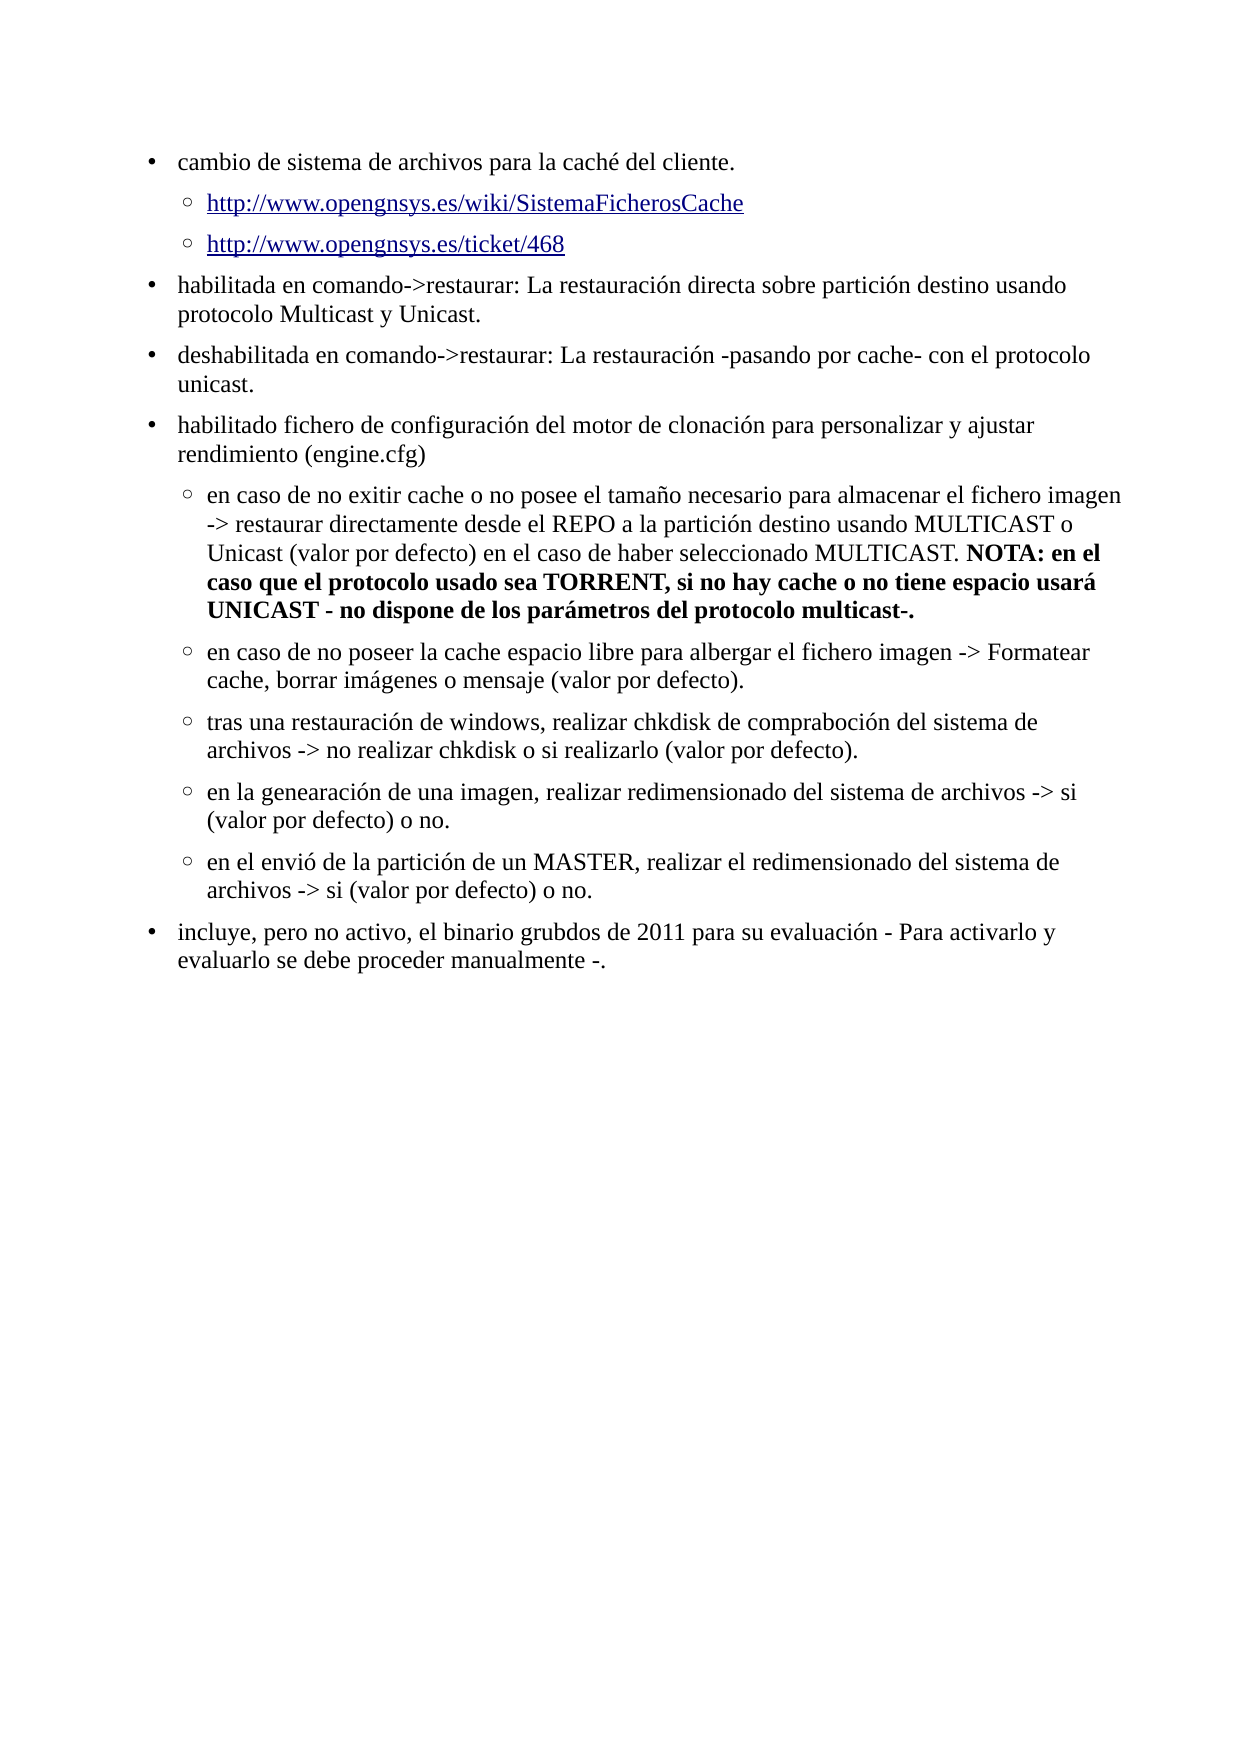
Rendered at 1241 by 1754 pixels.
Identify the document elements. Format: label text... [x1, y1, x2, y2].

list habilitada en comando->restaurar: La restauración directa sobre partición destino usando protocolo Multicast y Unicast. [148, 271, 1122, 328]
list en la genearación de una imagen, realizar redimensionado del sistema de archivos -> si (valor por defecto) o no. [177, 777, 1122, 834]
list cambio de sistema de archivos para la caché del cliente. [148, 147, 1122, 176]
list habilitado fichero de configuración del motor de clonación para personalizar y ajustar rendimiento (engine.cfg) [148, 411, 1122, 468]
list ​http://www.opengnsys.es/ticket/468 [177, 229, 1122, 258]
list en caso de no exitir cache o no posee el tamaño necesario para almacenar el fichero imagen -> restaurar directamente desde el REPO a la partición destino usando MULTICAST o Unicast (valor por defecto) en el caso de haber seleccionado MULTICAST. NOTA: en el caso que el protocolo usado sea TORRENT, si no hay cache o no tiene espacio usará UNICAST - no dispone de los parámetros del protocolo multicast-. [177, 481, 1122, 624]
list en el envió de la partición de un MASTER, realizar el redimensionado del sistema de archivos -> si (valor por defecto) o no. [177, 847, 1122, 904]
list tras una restauración de windows, realizar chkdisk de compraboción del sistema de archivos -> no realizar chkdisk o si realizarlo (valor por defecto). [177, 707, 1122, 764]
list incluye, pero no activo, el binario grubdos de 2011 para su evaluación - Para activarlo y evaluarlo se debe proceder manualmente -. [148, 917, 1122, 974]
list deshabilitada en comando->restaurar: La restauración -pasando por cache- con el protocolo unicast. [148, 341, 1122, 398]
list en caso de no poseer la cache espacio libre para albergar el fichero imagen -> Formatear cache, borrar imágenes o mensaje (valor por defecto). [177, 637, 1122, 694]
list ​http://www.opengnsys.es/wiki/SistemaFicherosCache [177, 188, 1122, 217]
